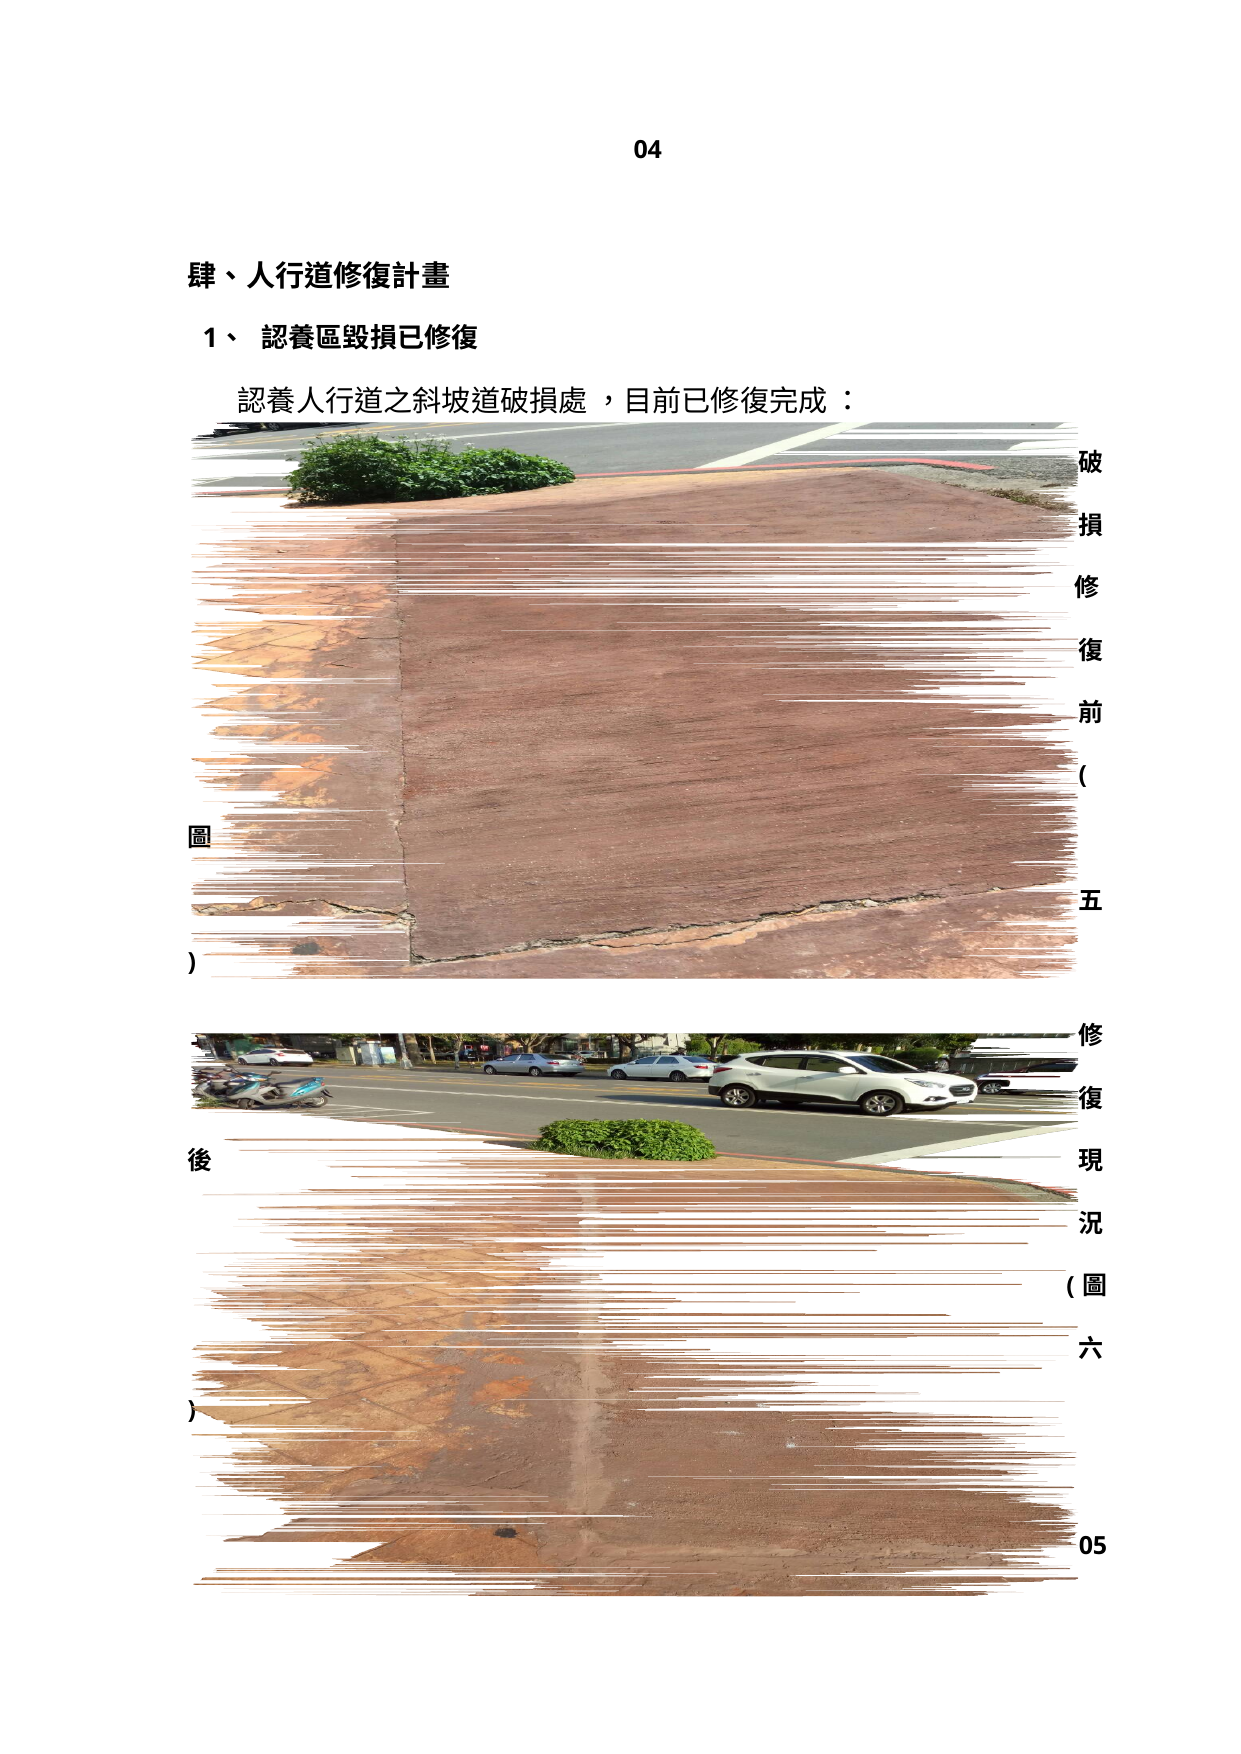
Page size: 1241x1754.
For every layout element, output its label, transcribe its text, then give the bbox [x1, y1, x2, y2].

text 04 [187, 107, 1107, 169]
text [187, 1503, 527, 1565]
text 05 [988, 1503, 1107, 1565]
list 認養區毀損已修復 [202, 294, 1107, 357]
text 破損修復前 (圖五) [187, 419, 1107, 982]
text 認養人行道之斜坡道破損處 ，目前已修復完成 ： [237, 357, 1107, 419]
text 肆、人行道修復計畫 [187, 232, 1107, 294]
text 修復後現況 (圖六) [187, 992, 1107, 1492]
